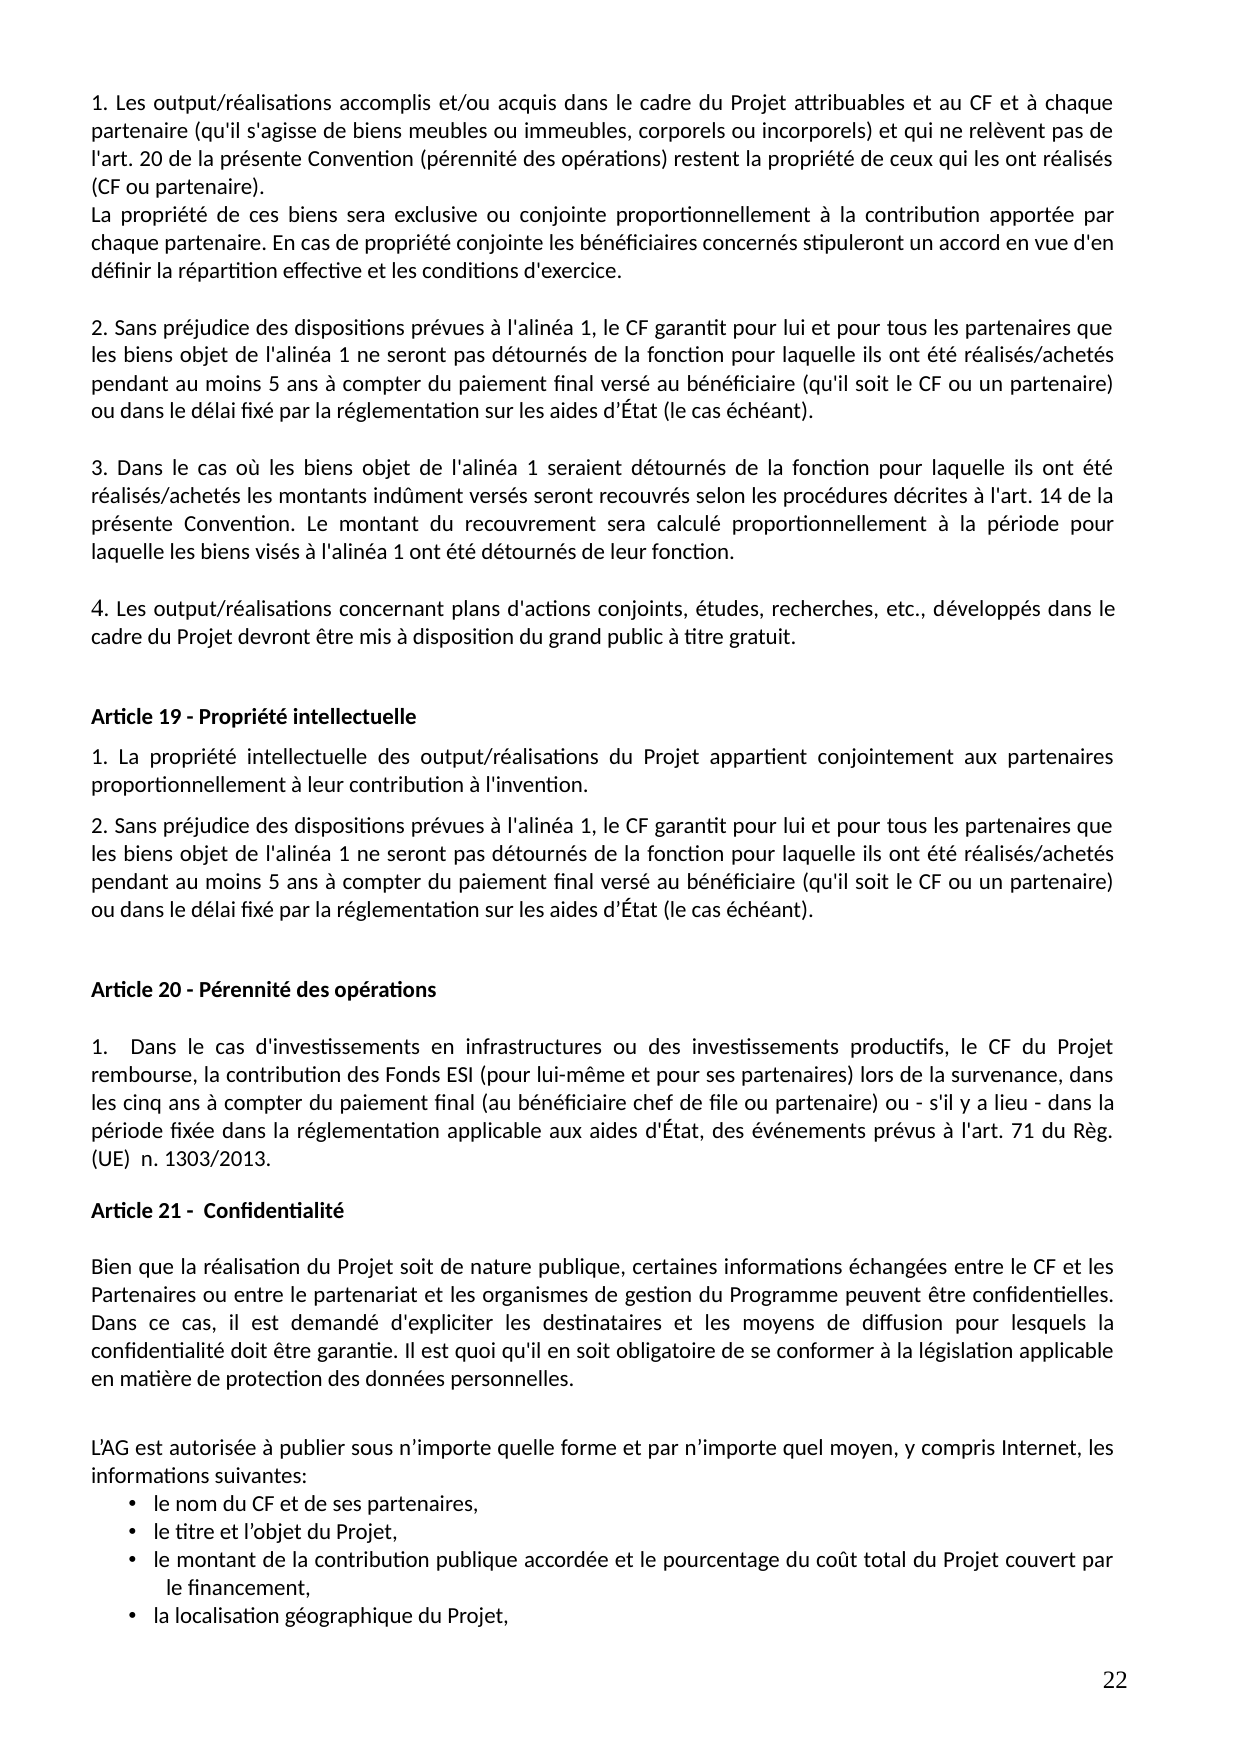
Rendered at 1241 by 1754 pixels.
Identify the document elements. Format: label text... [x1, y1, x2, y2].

table_cell Article 21 - Confidentialité Bien que la réalisation du Projet soit de nature publique, certaines informations échangées entre le CF et les Partenaires ou entre le partenariat et les organismes de gestion du Programme peuvent être confidentielles. Dans ce cas, il est demandé d'expliciter les destinataires et les moyens de diffusion pour lesquels la confidentialité doit être garantie. Il est quoi qu'il en soit obligatoire de se conformer à la législation applicable en matière de protection des données personnelles. L’AG est autorisée à publier sous n’importe quelle forme et par n’importe quel moyen, y compris Internet, les informations suivantes: le nom du CF et de ses partenaires, le titre et l’objet du Projet, le montant de la contribution publique accordée et le pourcentage du coût total du Projet couvert par le financement, la localisation géographique du Projet, le rapport final du Projet, toutes les informations inhérentes au Projet qui ne contiennent pas de données confidentielles. [85, 1191, 1122, 1635]
table_cell Article 19 - Propriété intellectuelle 1. La propriété intellectuelle des output/réalisations du Projet appartient conjointement aux partenaires proportionnellement à leur contribution à l'invention. 2. Sans préjudice des dispositions prévues à l'alinéa 1, le CF garantit pour lui et pour tous les partenaires que les biens objet de l'alinéa 1 ne seront pas détournés de la fonction pour laquelle ils ont été réalisés/achetés pendant au moins 5 ans à compter du paiement final versé au bénéficiaire (qu'il soit le CF ou un partenaire) ou dans le délai fixé par la réglementation sur les aides d’État (le cas échéant). [85, 684, 1122, 969]
table_cell 1. Les output/réalisations accomplis et/ou acquis dans le cadre du Projet attribuables et au CF et à chaque partenaire (qu'il s'agisse de biens meubles ou immeubles, corporels ou incorporels) et qui ne relèvent pas de l'art. 20 de la présente Convention (pérennité des opérations) restent la propriété de ceux qui les ont réalisés (CF ou partenaire). La propriété de ces biens sera exclusive ou conjointe proportionnellement à la contribution apportée par chaque partenaire. En cas de propriété conjointe les bénéficiaires concernés stipuleront un accord en vue d'en définir la répartition effective et les conditions d'exercice. 2. Sans préjudice des dispositions prévues à l'alinéa 1, le CF garantit pour lui et pour tous les partenaires que les biens objet de l'alinéa 1 ne seront pas détournés de la fonction pour laquelle ils ont été réalisés/achetés pendant au moins 5 ans à compter du paiement final versé au bénéficiaire (qu'il soit le CF ou un partenaire) ou dans le délai fixé par la réglementation sur les aides d’État (le cas échéant). 3. Dans le cas où les biens objet de l'alinéa 1 seraient détournés de la fonction pour laquelle ils ont été réalisés/achetés les montants indûment versés seront recouvrés selon les procédures décrites à l'art. 14 de la présente Convention. Le montant du recouvrement sera calculé proportionnellement à la période pour laquelle les biens visés à l'alinéa 1 ont été détournés de leur fonction. 4. Les output/réalisations concernant plans d'actions conjoints, études, recherches, etc., développés dans le cadre du Projet devront être mis à disposition du grand public à titre gratuit. [85, 83, 1122, 684]
table_cell Article 20 - Pérennité des opérations 1. Dans le cas d'investissements en infrastructures ou des investissements productifs, le CF du Projet rembourse, la contribution des Fonds ESI (pour lui-même et pour ses partenaires) lors de la survenance, dans les cinq ans à compter du paiement final (au bénéficiaire chef de file ou partenaire) ou - s'il y a lieu - dans la période fixée dans la réglementation applicable aux aides d'État, des événements prévus à l'art. 71 du Règ. (UE) n. 1303/2013. [85, 969, 1122, 1191]
